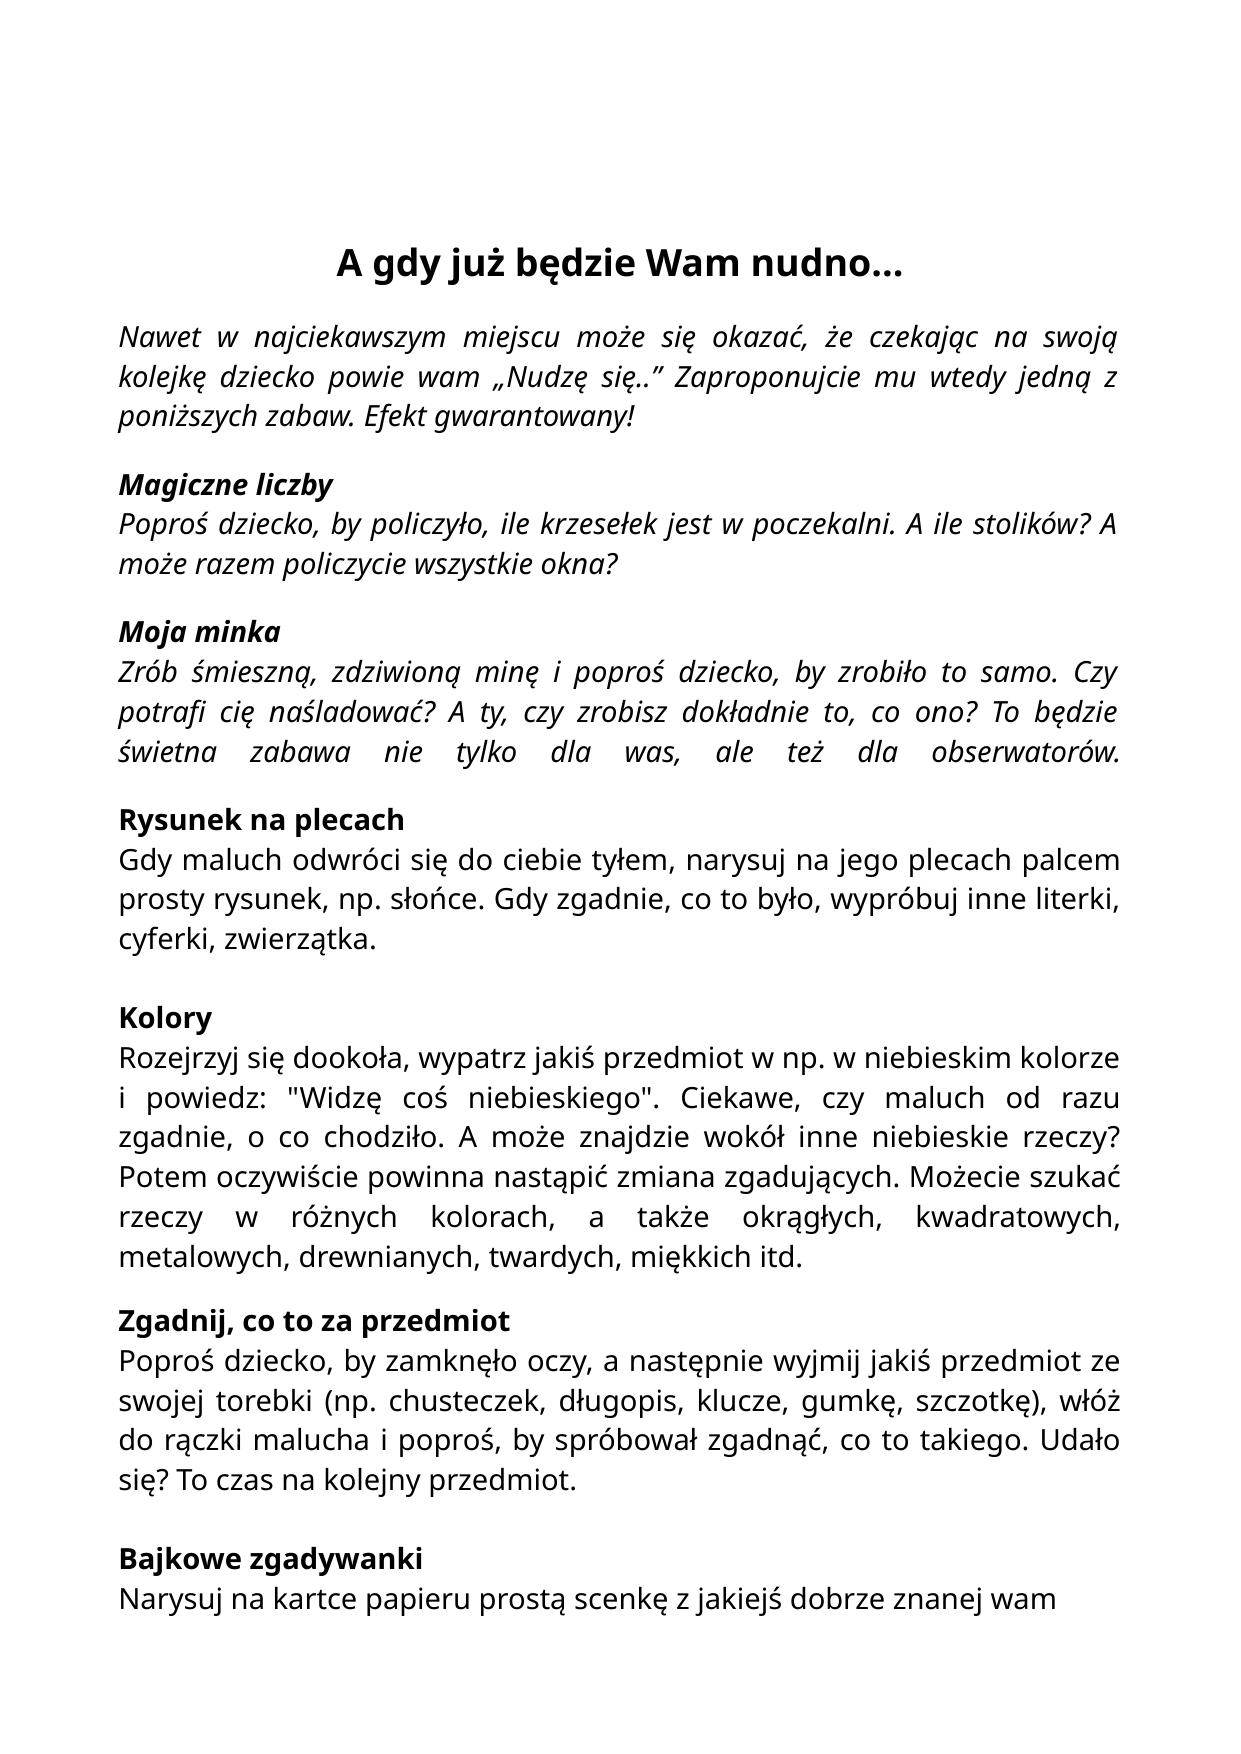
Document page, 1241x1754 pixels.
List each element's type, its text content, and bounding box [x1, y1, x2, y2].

text Poproś dziecko, by policzyło, ile krzesełek jest w poczekalni. A ile stolików? A może razem policzycie wszystkie okna? [118, 504, 1122, 583]
text Gdy maluch odwróci się do ciebie tyłem, narysuj na jego plecach palcem prosty rysunek, np. słońce. Gdy zgadnie, co to było, wypróbuj inne literki, cyferki, zwierzątka. [118, 839, 1122, 958]
text Poproś dziecko, by zamknęło oczy, a następnie wyjmij jakiś przedmiot ze swojej torebki (np. chusteczek, długopis, klucze, gumkę, szczotkę), włóż do rączki malucha i poproś, by spróbował zgadnąć, co to takiego. Udało się? To czas na kolejny przedmiot. [118, 1340, 1122, 1499]
subtitle A gdy już będzie Wam nudno... [118, 236, 1122, 287]
text Nawet w najciekawszym miejscu może się okazać, że czekając na swoją kolejkę dziecko powie wam „Nudzę się..” Zaproponujcie mu wtedy jedną z poniższych zabaw. Efekt gwarantowany! [118, 316, 1122, 435]
text Rysunek na plecach [118, 799, 1122, 839]
text Zgadnij, co to za przedmiot [118, 1301, 1122, 1340]
text Kolory [118, 958, 1122, 1037]
text Bajkowe zgadywanki Narysuj na kartce papieru prostą scenkę z jakiejś dobrze znanej wam [118, 1499, 1122, 1618]
text Rozejrzyj się dookoła, wypatrz jakiś przedmiot w np. w niebieskim kolorze i powiedz: "Widzę coś niebieskiego". Ciekawe, czy maluch od razu zgadnie, o co chodziło. A może znajdzie wokół inne niebieskie rzeczy? Potem oczywiście powinna nastąpić zmiana zgadujących. Możecie szukać rzeczy w różnych kolorach, a także okrągłych, kwadratowych, metalowych, drewnianych, twardych, miękkich itd. [118, 1037, 1122, 1276]
text Magiczne liczby [118, 464, 1122, 504]
text Moja minka [118, 612, 1122, 651]
text Zrób śmieszną, zdziwioną minę i poproś dziecko, by zrobiło to samo. Czy potrafi cię naśladować? A ty, czy zrobisz dokładnie to, co ono? To będzie świetna zabawa nie tylko dla was, ale też dla obserwatorów. [118, 651, 1122, 799]
